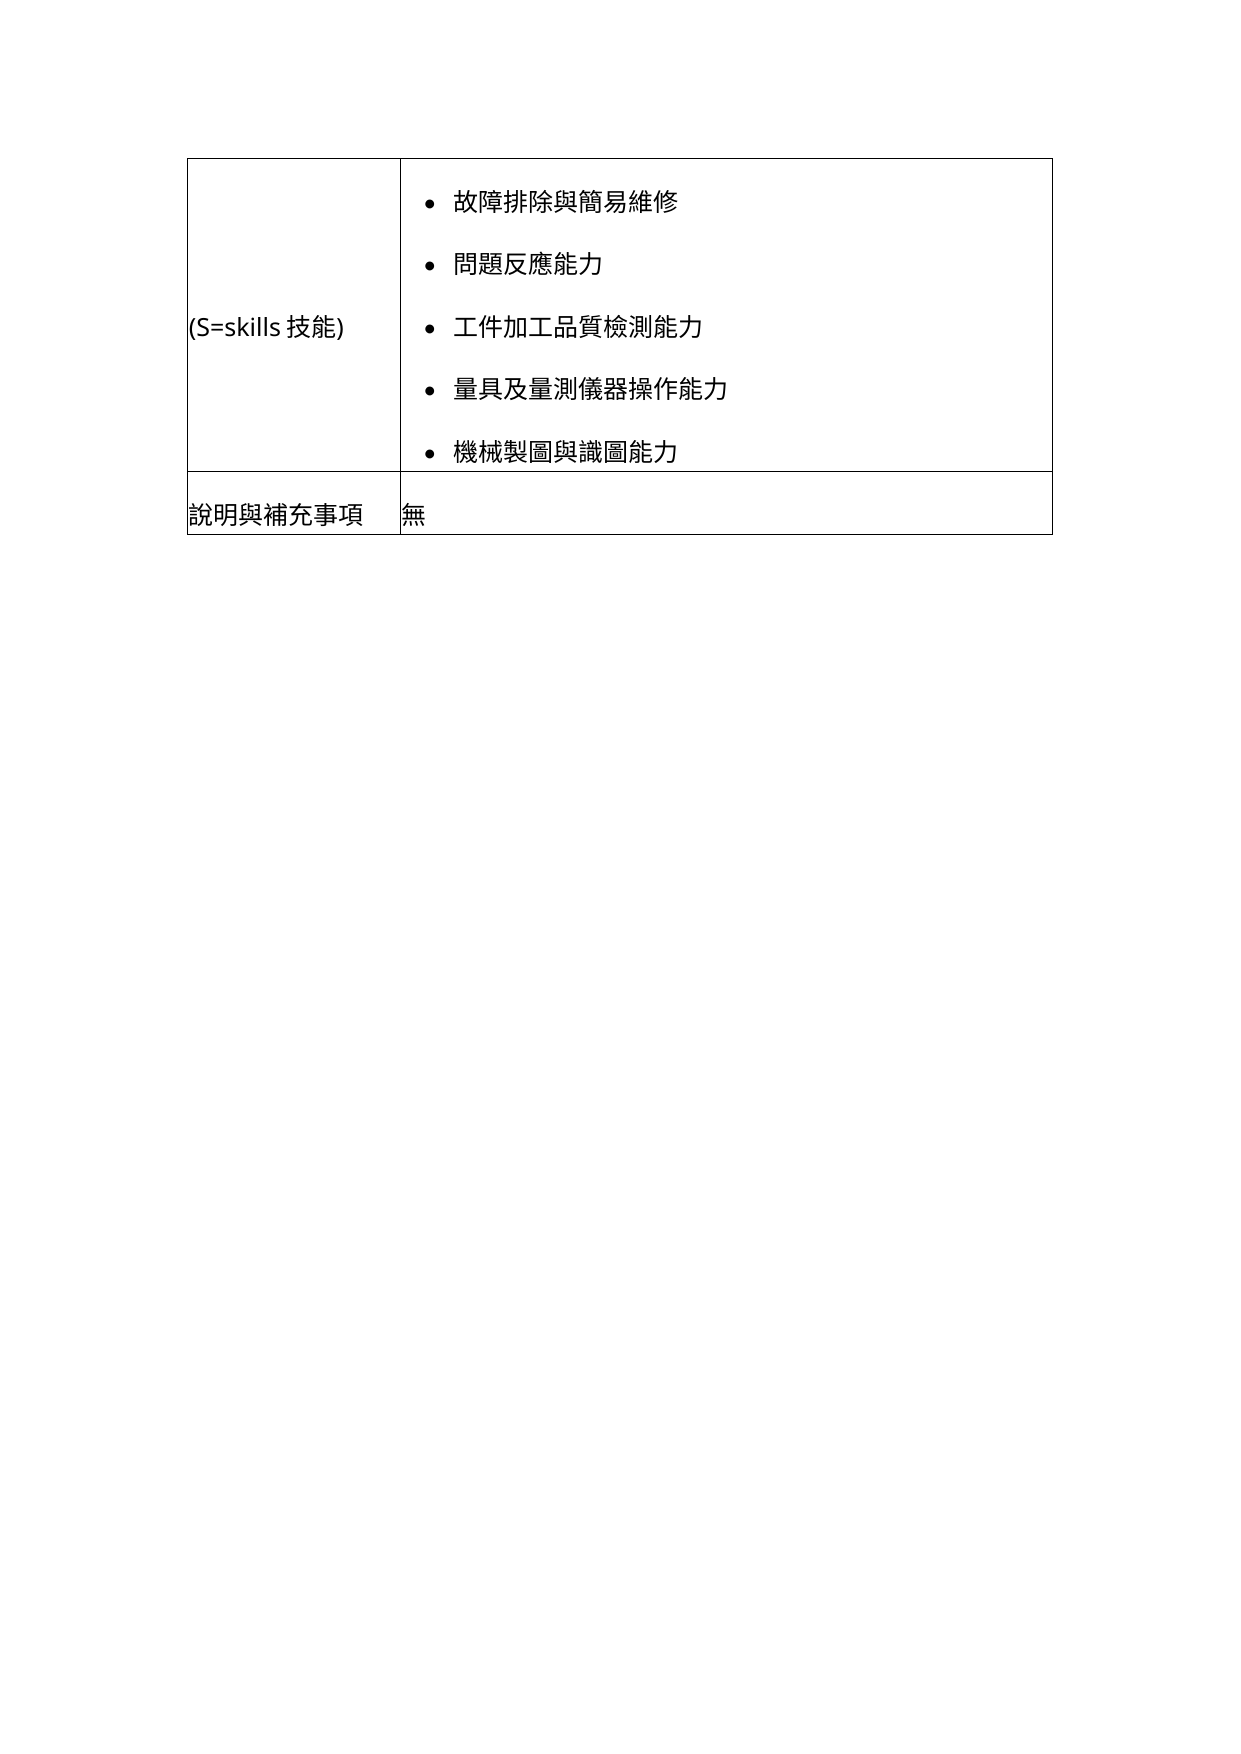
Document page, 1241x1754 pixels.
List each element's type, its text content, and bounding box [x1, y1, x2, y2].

table_cell 說明與補充事項 [188, 472, 400, 534]
table_cell 無 [401, 472, 1052, 534]
table_cell (S=skills技能) [188, 159, 400, 471]
table_cell 機台使用手冊的閱讀能力 故障排除與簡易維修 問題反應能力 工件加工品質檢測能力 量具及量測儀器操作能力 機械製圖與識圖能力 [401, 159, 1052, 471]
